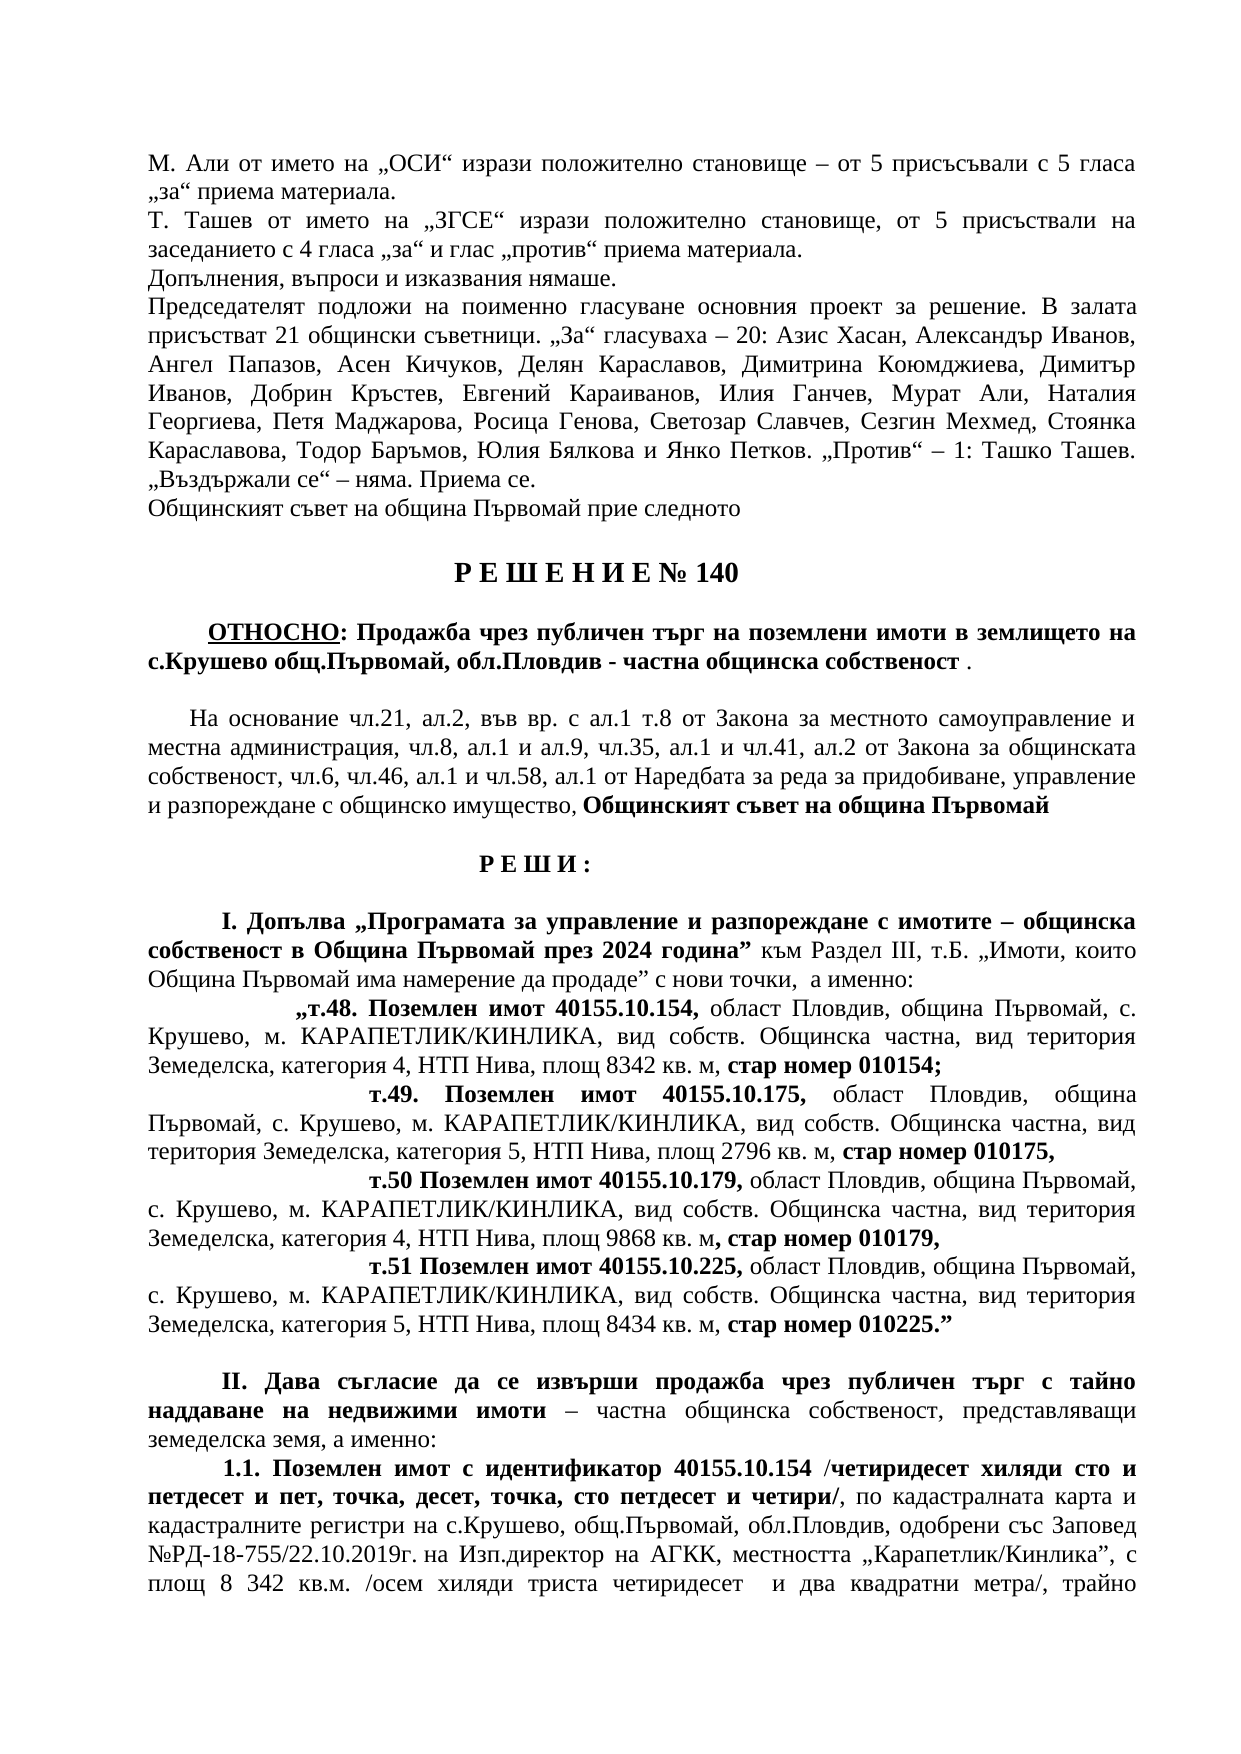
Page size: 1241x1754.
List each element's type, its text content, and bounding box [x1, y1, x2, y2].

text Допълнения, въпроси и изказвания нямаше. [148, 263, 1137, 291]
text Т. Ташев от името на „ЗГСЕ“ изрази положително становище, от 5 присъствали на заседанието с 4 гласа „за“ и глас „против“ приема материала. [148, 205, 1137, 263]
text На основание чл.21, ал.2, във вр. с ал.1 т.8 от Закона за местното самоуправление и местна администрация, чл.8, ал.1 и ал.9, чл.35, ал.1 и чл.41, ал.2 от Закона за общинската собственост, чл.6, чл.46, ал.1 и чл.58, ал.1 от Наредбата за реда за придобиване, управление и разпореждане с общинско имущество, Общинският съвет на община Първомай [148, 703, 1137, 820]
text М. Али от името на „ОСИ“ изрази положително становище – от 5 присъсъвали с 5 гласа „за“ приема материала. [148, 148, 1137, 205]
text т.50 Поземлен имот 40155.10.179, област Пловдив, община Първомай, с. Крушево, м. КАРАПЕТЛИК/КИНЛИКА, вид собств. Общинска частна, вид територия Земеделска, категория 4, НТП Нива, площ 9868 кв. м, стар номер 010179, [148, 1165, 1137, 1251]
text Р Е Ш Е Н И Е № 140 [148, 555, 1137, 588]
text Председателят подложи на поименно гласуване основния проект за решение. В залата присъстват 21 общински съветници. „За“ гласуваха – 20: Азис Хасан, Александър Иванов, Ангел Папазов, Асен Кичуков, Делян Караславов, Димитрина Коюмджиева, Димитър Иванов, Добрин Кръстев, Евгений Караиванов, Илия Ганчев, Мурат Али, Наталия Георгиева, Петя Маджарова, Росица Генова, Светозар Славчев, Сезгин Мехмед, Стоянка Караславова, Тодор Баръмов, Юлия Бялкова и Янко Петков. „Против“ – 1: Ташко Ташев. „Въздържали се“ – няма. Приема се. [148, 291, 1137, 493]
text І. Допълва „Програмата за управление и разпореждане с имотите – общинска собственост в Община Първомай през 2024 година” към Раздел ІІІ, т.Б. „Имоти, които Община Първомай има намерение да продаде” с нови точки, а именно: [148, 906, 1137, 993]
text Р Е Ш И : [148, 849, 1137, 878]
text 1.1. Поземлен имот с идентификатор 40155.10.154 /четиридесет хиляди сто и петдесет и пет, точка, десет, точка, сто петдесет и четири/, по кадастралната карта и кадастралните регистри на с.Крушево, общ.Първомай, обл.Пловдив, одобрени със Заповед №РД-18-755/22.10.2019г. на Изп.директор на АГКК, местността „Карапетлик/Кинлика”, с площ 8 342 кв.м. /осем хиляди триста четиридесет и два квадратни метра/, трайно [148, 1453, 1137, 1596]
text Общинският съвет на община Първомай прие следното [148, 493, 1137, 521]
text т.49. Поземлен имот 40155.10.175, област Пловдив, община Първомай, с. Крушево, м. КАРАПЕТЛИК/КИНЛИКА, вид собств. Общинска частна, вид територия Земеделска, категория 5, НТП Нива, площ 2796 кв. м, стар номер 010175, [148, 1079, 1137, 1165]
text II. Дава съгласие да се извърши продажба чрез публичен търг с тайно наддаване на недвижими имоти – частна общинска собственост, представляващи земеделска земя, а именно: [148, 1366, 1137, 1453]
text „т.48. Поземлен имот 40155.10.154, област Пловдив, община Първомай, с. Крушево, м. КАРАПЕТЛИК/КИНЛИКА, вид собств. Общинска частна, вид територия Земеделска, категория 4, НТП Нива, площ 8342 кв. м, стар номер 010154; [148, 993, 1137, 1079]
text ОТНОСНО: Продажба чрез публичен търг на поземлени имоти в землището на с.Крушево общ.Първомай, обл.Пловдив - частна общинска собственост . [148, 617, 1137, 675]
text т.51 Поземлен имот 40155.10.225, област Пловдив, община Първомай, с. Крушево, м. КАРАПЕТЛИК/КИНЛИКА, вид собств. Общинска частна, вид територия Земеделска, категория 5, НТП Нива, площ 8434 кв. м, стар номер 010225.” [148, 1251, 1137, 1338]
